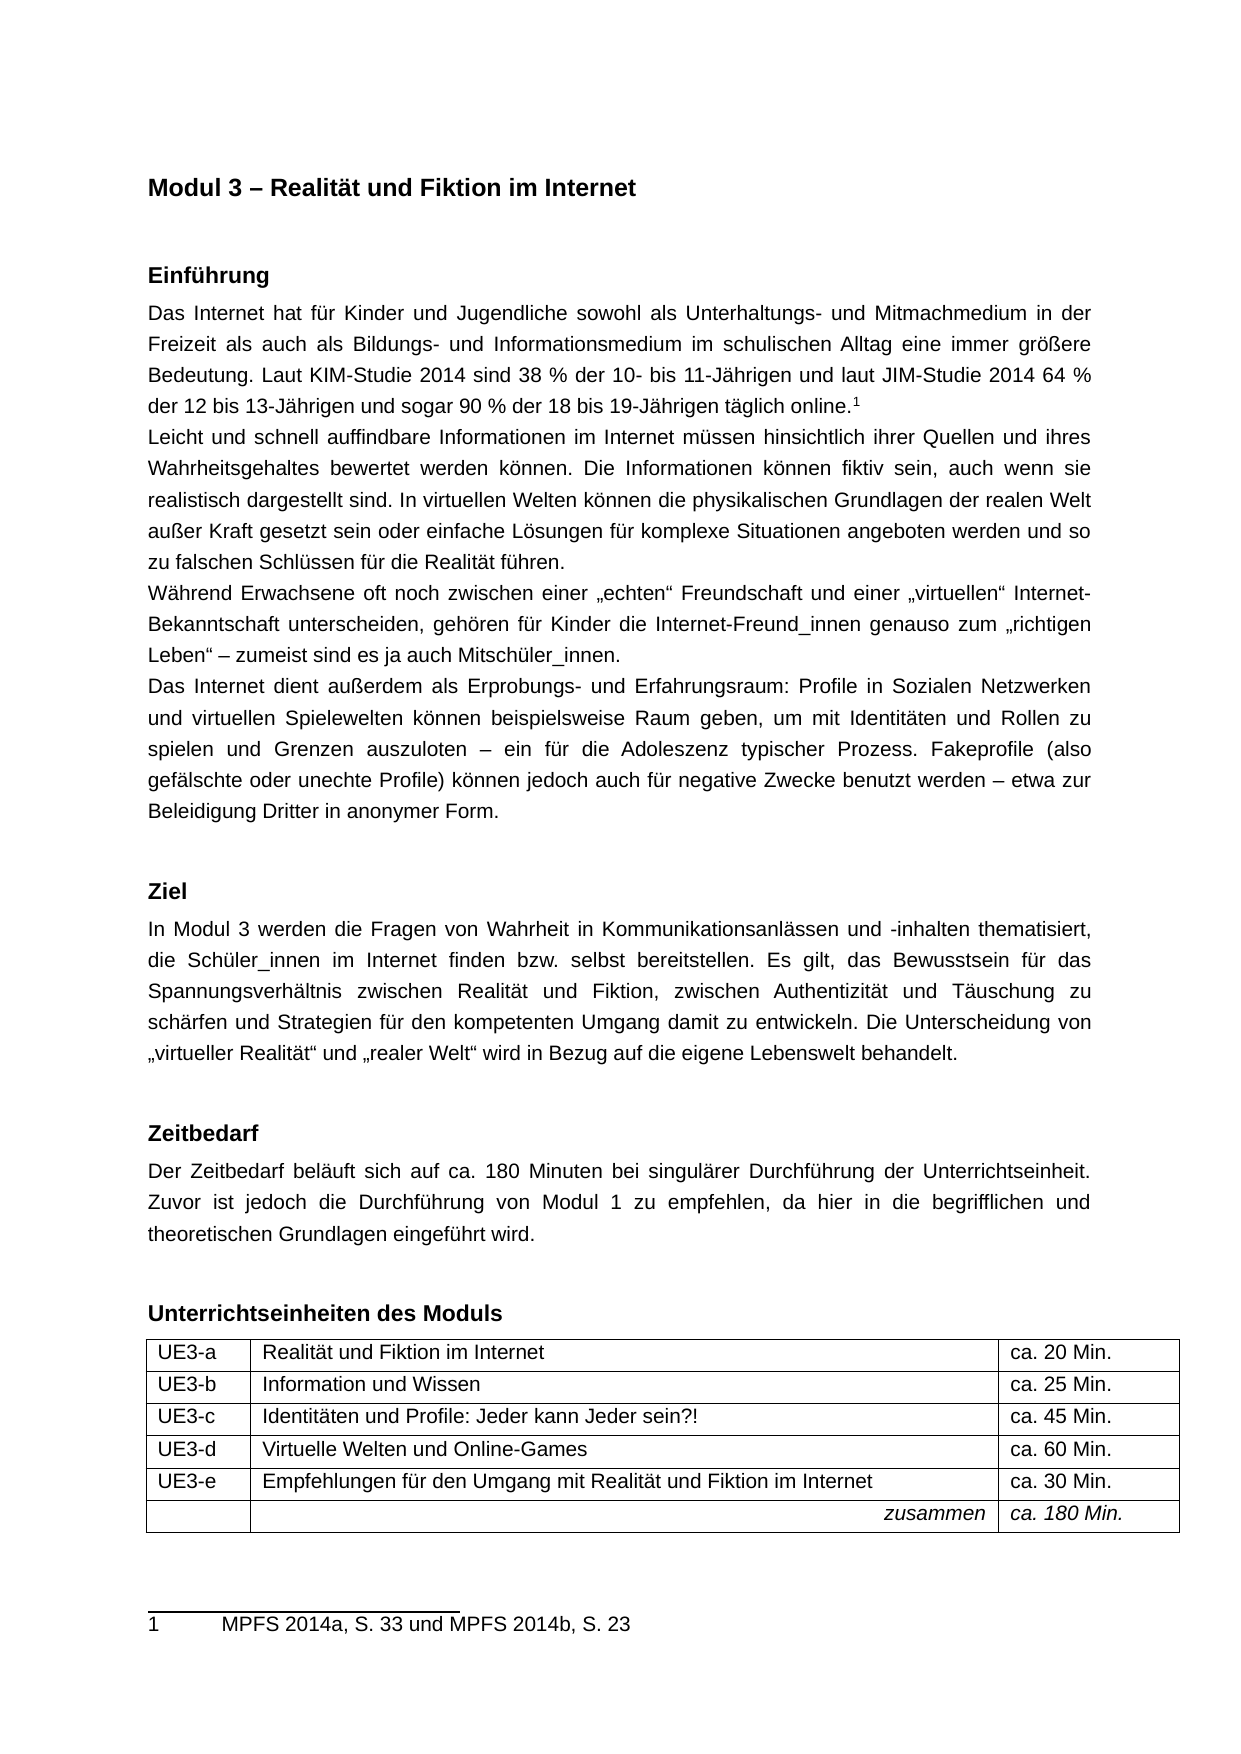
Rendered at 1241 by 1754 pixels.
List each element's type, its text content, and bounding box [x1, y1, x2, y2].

table_cell Identitäten und Profile: Jeder kann Jeder sein?! [251, 1404, 998, 1435]
table_cell UE3-d [147, 1436, 250, 1467]
table_header UE3-a [147, 1340, 250, 1371]
text Das Internet dient außerdem als Erprobungs- und Erfahrungsraum: Profile in Sozialen Netzwerken und virtuellen Spielewelten können beispielsweise Raum geben, um mit Identitäten und Rollen zu spielen und Grenzen auszuloten – ein für die Adoleszenz typischer Prozess. Fakeprofile (also gefälschte oder unechte Profile) können jedoch auch für negative Zwecke benutzt werden – etwa zur Beleidigung Dritter in anonymer Form. [148, 674, 1093, 823]
table_cell ca. 60 Min. [999, 1436, 1179, 1467]
table_cell UE3-b [147, 1372, 250, 1403]
text MPFS 2014a, S. 33 und MPFS 2014b, S. 23 [148, 1612, 1093, 1636]
text Während Erwachsene oft noch zwischen einer „echten“ Freundschaft und einer „virtuellen“ Internet-Bekanntschaft unterscheiden, gehören für Kinder die Internet-Freund_innen genauso zum „richtigen Leben“ – zumeist sind es ja auch Mitschüler_innen. [148, 581, 1093, 667]
table_cell ca. 180 Min. [999, 1501, 1179, 1532]
text Unterrichtseinheiten des Moduls [148, 1300, 1093, 1327]
table_cell UE3-e [147, 1469, 250, 1499]
table_cell ca. 25 Min. [999, 1372, 1179, 1403]
table_cell Information und Wissen [251, 1372, 998, 1403]
text Der Zeitbedarf beläuft sich auf ca. 180 Minuten bei singulärer Durchführung der Unterrichtseinheit. Zuvor ist jedoch die Durchführung von Modul 1 zu empfehlen, da hier in die begrifflichen und theoretischen Grundlagen eingeführt wird. [148, 1159, 1093, 1245]
table_cell ca. 30 Min. [999, 1469, 1179, 1499]
text Ziel [148, 878, 1093, 904]
table_cell zusammen [251, 1501, 998, 1532]
table_header Realität und Fiktion im Internet [251, 1340, 998, 1371]
text Leicht und schnell auffindbare Informationen im Internet müssen hinsichtlich ihrer Quellen und ihres Wahrheitsgehaltes bewertet werden können. Die Informationen können fiktiv sein, auch wenn sie realistisch dargestellt sind. In virtuellen Welten können die physikalischen Grundlagen der realen Welt außer Kraft gesetzt sein oder einfache Lösungen für komplexe Situationen angeboten werden und so zu falschen Schlüssen für die Realität führen. [148, 425, 1093, 574]
table_cell UE3-c [147, 1404, 250, 1435]
table_cell [147, 1501, 250, 1532]
table_cell Virtuelle Welten und Online-Games [251, 1436, 998, 1467]
text Zeitbedarf [148, 1120, 1093, 1147]
table_cell ca. 45 Min. [999, 1404, 1179, 1435]
text In Modul 3 werden die Fragen von Wahrheit in Kommunikationsanlässen und -inhalten thematisiert, die Schüler_innen im Internet finden bzw. selbst bereitstellen. Es gilt, das Bewusstsein für das Spannungsverhältnis zwischen Realität und Fiktion, zwischen Authentizität und Täuschung zu schärfen und Strategien für den kompetenten Umgang damit zu entwickeln. Die Unterscheidung von „virtueller Realität“ und „realer Welt“ wird in Bezug auf die eigene Lebenswelt behandelt. [148, 917, 1093, 1065]
table_cell Empfehlungen für den Umgang mit Realität und Fiktion im Internet [251, 1469, 998, 1499]
text Modul 3 – Realität und Fiktion im Internet [148, 173, 1093, 201]
table_header ca. 20 Min. [999, 1340, 1179, 1371]
text Einführung [148, 262, 1093, 288]
text Das Internet hat für Kinder und Jugendliche sowohl als Unterhaltungs- und Mitmachmedium in der Freizeit als auch als Bildungs- und Informationsmedium im schulischen Alltag eine immer größere Bedeutung. Laut KIM-Studie 2014 sind 38 % der 10- bis 11-Jährigen und laut JIM-Studie 2014 64 % der 12 bis 13-Jährigen und sogar 90 % der 18 bis 19-Jährigen täglich online. [148, 301, 1093, 418]
